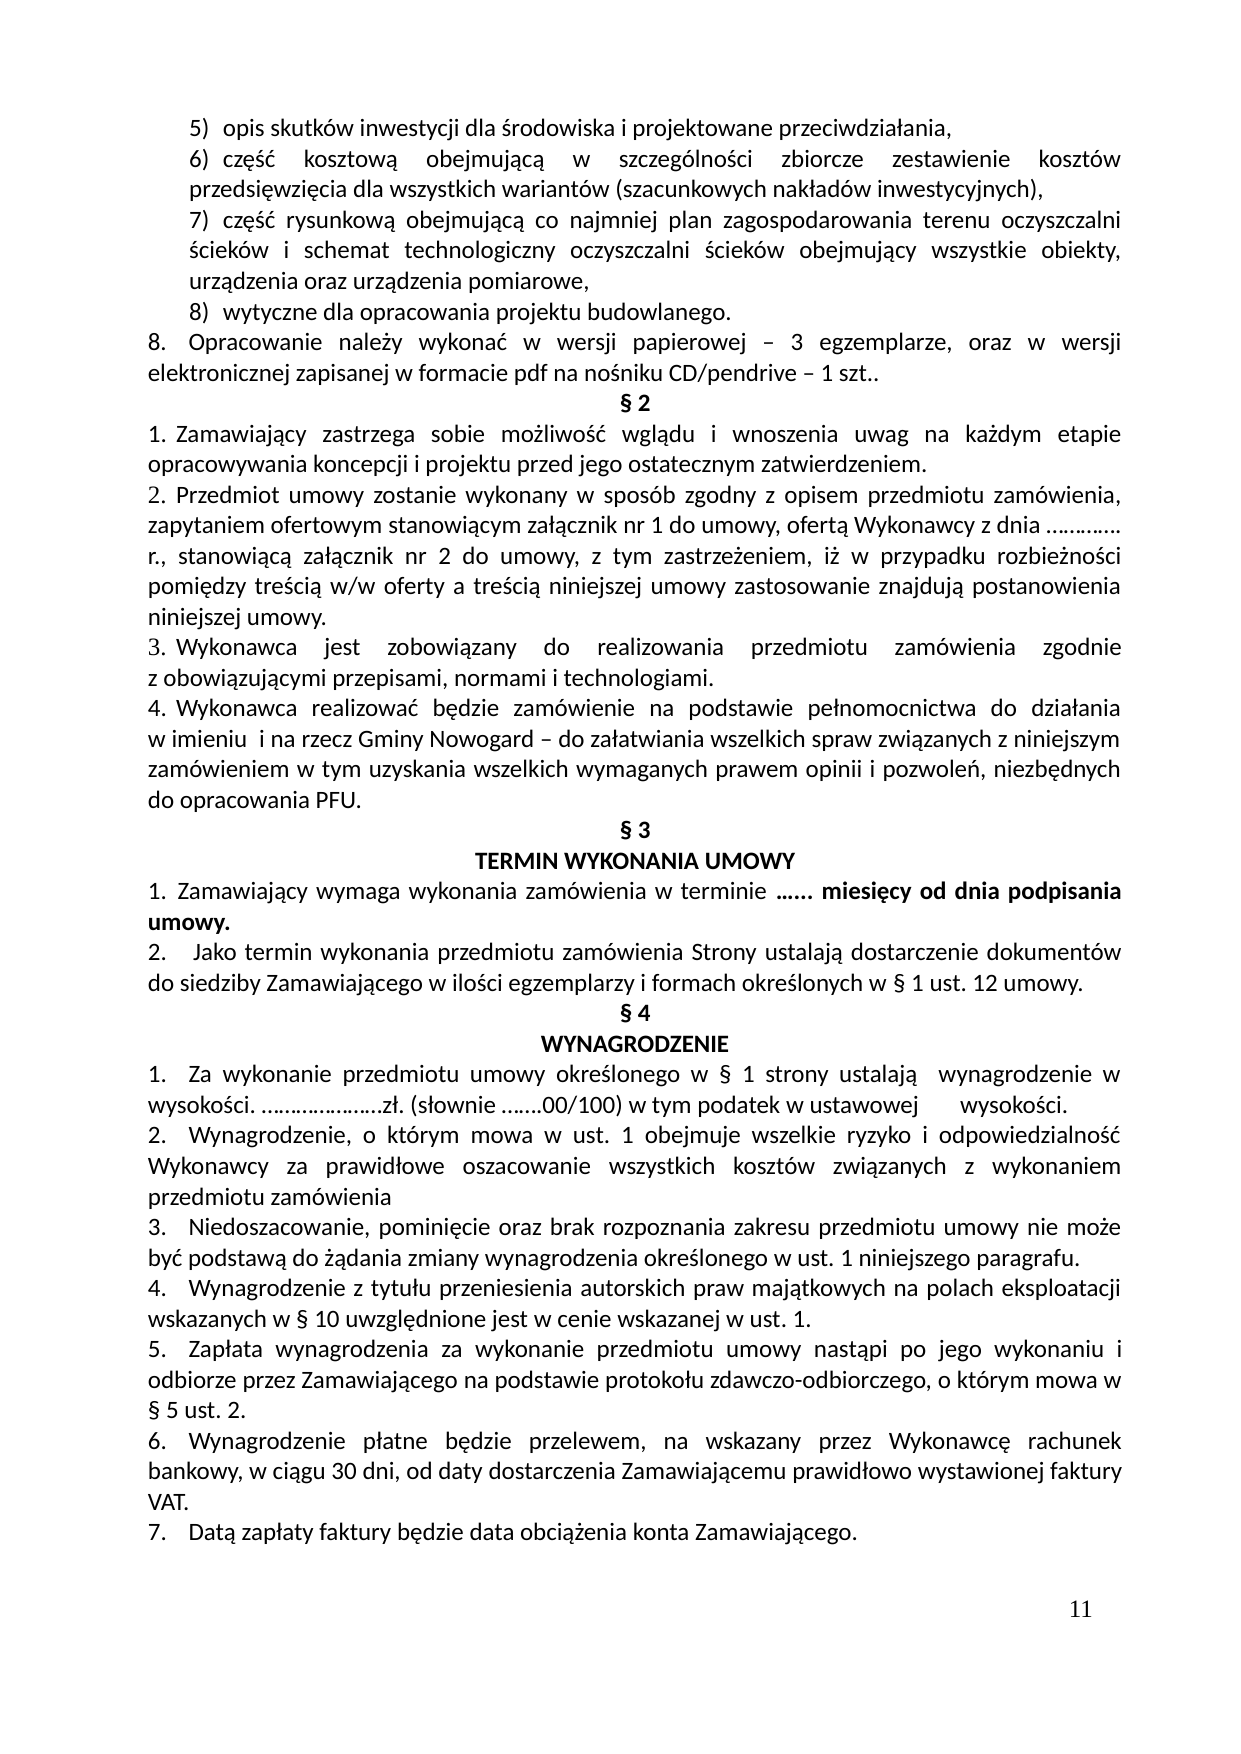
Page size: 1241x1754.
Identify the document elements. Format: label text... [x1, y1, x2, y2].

list Datą zapłaty faktury będzie data obciążenia konta Zamawiającego. [148, 1516, 1122, 1547]
list Wynagrodzenie, o którym mowa w ust. 1 obejmuje wszelkie ryzyko i odpowiedzialność Wykonawcy za prawidłowe oszacowanie wszystkich kosztów związanych z wykonaniem przedmiotu zamówienia [148, 1120, 1122, 1211]
list Jako termin wykonania przedmiotu zamówienia Strony ustalają dostarczenie dokumentów do siedziby Zamawiającego w ilości egzemplarzy i formach określonych w § 1 ust. 12 umowy. [148, 937, 1122, 998]
list część kosztową obejmującą w szczególności zbiorcze zestawienie kosztów przedsięwzięcia dla wszystkich wariantów (szacunkowych nakładów inwestycyjnych), [189, 143, 1122, 204]
list Przedmiot umowy zostanie wykonany w sposób zgodny z opisem przedmiotu zamówienia, zapytaniem ofertowym stanowiącym załącznik nr 1 do umowy, ofertą Wykonawcy z dnia …………. r., stanowiącą załącznik nr 2 do umowy, z tym zastrzeżeniem, iż w przypadku rozbieżności pomiędzy treścią w/w oferty a treścią niniejszej umowy zastosowanie znajdują postanowienia niniejszej umowy. [148, 479, 1122, 631]
text § 4 [148, 998, 1122, 1028]
list wytyczne dla opracowania projektu budowlanego. [189, 296, 1122, 326]
list Za wykonanie przedmiotu umowy określonego w § 1 strony ustalają wynagrodzenie w wysokości. …………………zł. (słownie …….00/100) w tym podatek w ustawowej wysokości. [148, 1059, 1122, 1120]
list Wynagrodzenie z tytułu przeniesienia autorskich praw majątkowych na polach eksploatacji wskazanych w § 10 uwzględnione jest w cenie wskazanej w ust. 1. [148, 1272, 1122, 1333]
list część rysunkową obejmującą co najmniej plan zagospodarowania terenu oczyszczalni ścieków i schemat technologiczny oczyszczalni ścieków obejmujący wszystkie obiekty, urządzenia oraz urządzenia pomiarowe, [189, 204, 1122, 296]
list Wykonawca realizować będzie zamówienie na podstawie pełnomocnictwa do działania w imieniu i na rzecz Gminy Nowogard – do załatwiania wszelkich spraw związanych z niniejszym zamówieniem w tym uzyskania wszelkich wymaganych prawem opinii i pozwoleń, niezbędnych do opracowania PFU. [148, 692, 1122, 814]
list Zapłata wynagrodzenia za wykonanie przedmiotu umowy nastąpi po jego wykonaniu i odbiorze przez Zamawiającego na podstawie protokołu zdawczo-odbiorczego, o którym mowa w § 5 ust. 2. [148, 1333, 1122, 1425]
text § 2 [148, 387, 1122, 418]
list Zamawiający zastrzega sobie możliwość wglądu i wnoszenia uwag na każdym etapie opracowywania koncepcji i projektu przed jego ostatecznym zatwierdzeniem. [148, 418, 1122, 479]
text WYNAGRODZENIE [148, 1028, 1122, 1059]
text § 3 [148, 814, 1122, 845]
list Niedoszacowanie, pominięcie oraz brak rozpoznania zakresu przedmiotu umowy nie może być podstawą do żądania zmiany wynagrodzenia określonego w ust. 1 niniejszego paragrafu. [148, 1211, 1122, 1272]
list opis skutków inwestycji dla środowiska i projektowane przeciwdziałania, [189, 112, 1122, 143]
list Wykonawca jest zobowiązany do realizowania przedmiotu zamówienia zgodnie z obowiązującymi przepisami, normami i technologiami. [148, 631, 1122, 692]
list Wynagrodzenie płatne będzie przelewem, na wskazany przez Wykonawcę rachunek bankowy, w ciągu 30 dni, od daty dostarczenia Zamawiającemu prawidłowo wystawionej faktury VAT. [148, 1425, 1122, 1516]
list Opracowanie należy wykonać w wersji papierowej – 3 egzemplarze, oraz w wersji elektronicznej zapisanej w formacie pdf na nośniku CD/pendrive – 1 szt.. [148, 326, 1122, 387]
list Zamawiający wymaga wykonania zamówienia w terminie …... miesięcy od dnia podpisania umowy. [148, 876, 1122, 937]
text TERMIN WYKONANIA UMOWY [148, 845, 1122, 876]
